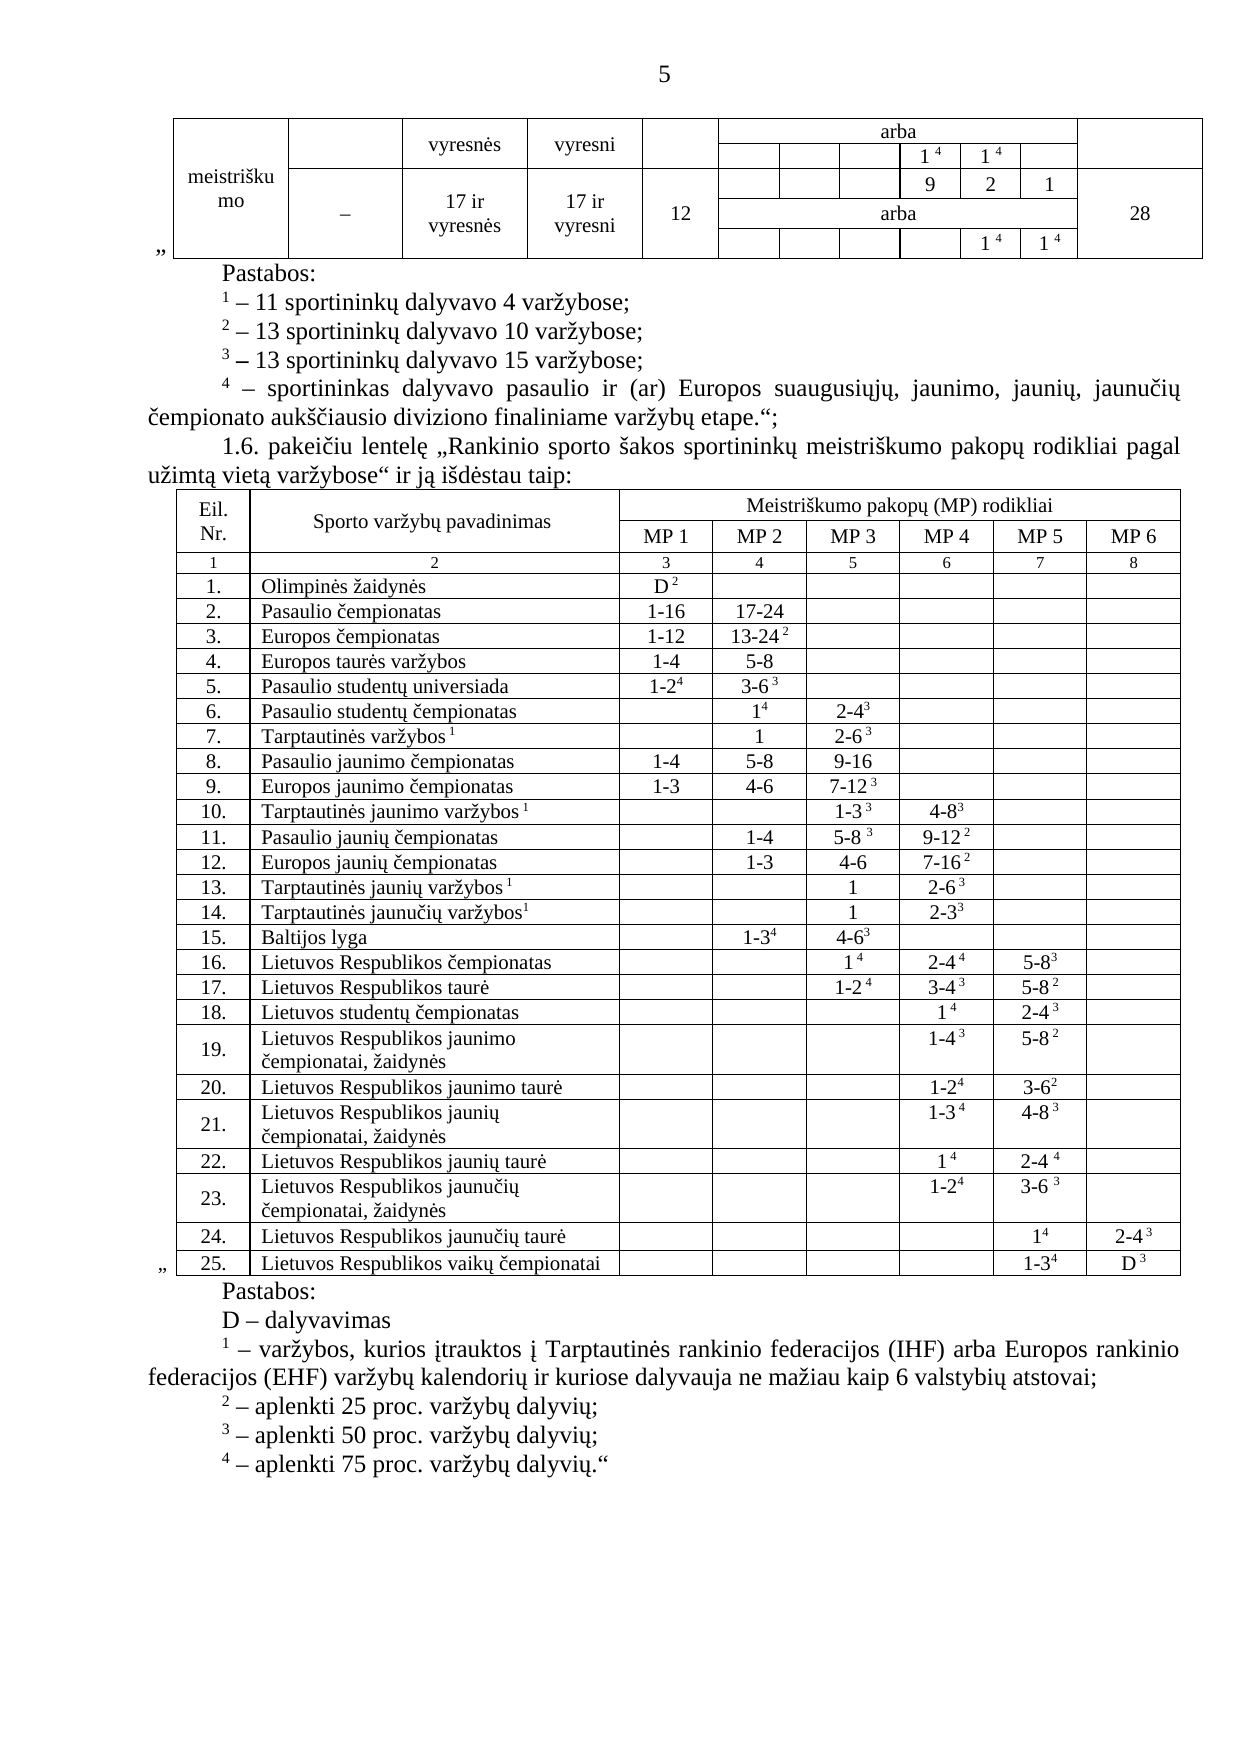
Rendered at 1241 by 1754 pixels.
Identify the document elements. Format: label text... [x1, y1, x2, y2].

table_cell 7. [239, 724, 249, 748]
table_cell 1 [807, 875, 817, 899]
table_cell 7-16 2 [982, 850, 993, 874]
table_cell [949, 229, 960, 257]
table_cell 1-24 [900, 1174, 993, 1222]
table_cell [713, 1251, 724, 1275]
table_cell [1067, 144, 1077, 168]
table_header Eil. Nr. [177, 490, 249, 552]
table_cell 5-8 [795, 649, 806, 673]
table_cell 1. [177, 574, 188, 598]
table_cell 7-12 3 [888, 774, 899, 798]
table_cell 1 4 [982, 1149, 993, 1173]
table_cell [900, 1251, 911, 1275]
table_cell [795, 800, 806, 823]
table_cell [620, 1100, 712, 1148]
table_cell [1076, 599, 1086, 623]
table_cell 2-4 4 [1076, 1149, 1086, 1173]
table_cell 8. [239, 749, 249, 773]
text 1 – varžybos, kurios įtrauktos į Tarptautinės rankinio federacijos (IHF) arba Europos rankinio federacijos (EHF) varžybų kalendorių ir kuriose dalyvauja ne mažiau kaip 6 valstybių atstovai; [148, 1334, 1181, 1391]
table_cell [900, 574, 911, 598]
table_cell [1087, 599, 1098, 623]
table_cell 4 [795, 553, 806, 572]
text 1.6. pakeičiu lentelę „Rankinio sporto šakos sportininkų meistriškumo pakopų rodikliai pagal užimtą vietą varžybose“ ir ją išdėstau taip: [148, 431, 1181, 488]
table_cell D 3 [1169, 1251, 1180, 1275]
table_cell 1 [888, 875, 899, 899]
table_cell [888, 674, 899, 698]
table_cell 2-4 3 [1087, 1223, 1180, 1250]
table_cell [1021, 144, 1032, 168]
table_cell [620, 900, 630, 924]
table_cell [620, 925, 630, 949]
table_cell – [289, 169, 402, 257]
table_cell 5. [177, 674, 188, 698]
table_cell [620, 1025, 712, 1073]
table_cell [620, 1174, 712, 1222]
table_cell [713, 875, 724, 899]
table_cell [807, 1100, 899, 1148]
table_cell 2-33 [982, 900, 993, 924]
table_cell [620, 1251, 630, 1275]
table_cell [889, 144, 899, 168]
table_cell 3-6 3 [713, 674, 724, 698]
table_cell [620, 1000, 630, 1024]
table_cell [900, 724, 911, 748]
table_cell 4. [239, 649, 249, 673]
table_cell [840, 144, 851, 168]
table_cell [807, 1025, 899, 1073]
table_cell [795, 1075, 806, 1099]
table_cell [889, 229, 899, 257]
table_cell [1076, 850, 1086, 874]
table_cell 15. [177, 925, 188, 949]
table_cell 2-4 4 [982, 950, 993, 974]
table_cell 8 [1087, 553, 1098, 572]
table_cell [982, 599, 993, 623]
table_cell [982, 774, 993, 798]
table_cell [1087, 900, 1098, 924]
table_cell 9. [177, 774, 188, 798]
table_cell [701, 1075, 712, 1099]
table_cell 1-4 [620, 749, 630, 773]
table_cell [1076, 774, 1086, 798]
table_cell MP 1 [620, 521, 712, 552]
table_cell 1-34 [1076, 1251, 1086, 1275]
table_cell [994, 900, 1004, 924]
table_cell vyresni [528, 119, 642, 168]
table_cell [795, 900, 806, 924]
table_cell [148, 168, 173, 198]
table_cell [994, 599, 1004, 623]
table_cell 1. [239, 574, 249, 598]
table_cell 3-4 3 [982, 975, 993, 999]
table_cell 5 [888, 553, 899, 572]
table_cell 1 4 [900, 1149, 911, 1173]
table_cell 5-8 2 [1076, 975, 1086, 999]
table_cell [1087, 574, 1098, 598]
table_cell 1-12 [620, 624, 630, 648]
table_cell 17. [177, 975, 188, 999]
table_cell [1076, 724, 1086, 748]
table_cell [888, 599, 899, 623]
table_cell 3. [239, 624, 249, 648]
table_cell 1 4 [1009, 144, 1020, 168]
table_cell 2. [177, 599, 188, 623]
table_cell [1169, 774, 1180, 798]
table_cell 3-62 [1076, 1075, 1086, 1099]
table_cell [701, 1000, 712, 1024]
table_cell 5 [807, 553, 817, 572]
table_cell arba [719, 119, 730, 143]
table_cell 2 [961, 169, 1020, 198]
table_cell 4-63 [888, 925, 899, 949]
table_cell [768, 144, 779, 168]
table_cell 5-8 2 [994, 975, 1004, 999]
table_cell [701, 724, 712, 748]
table_cell 22. [239, 1149, 249, 1173]
table_cell [713, 900, 724, 924]
table_cell [982, 624, 993, 648]
table_cell 12. [239, 850, 249, 874]
table_cell [620, 1075, 630, 1099]
table_cell [807, 574, 817, 598]
table_cell [768, 229, 779, 257]
table_cell 4-6 [807, 850, 817, 874]
table_cell [780, 144, 790, 168]
table_cell [719, 169, 779, 198]
table_cell Lietuvos Respublikos jaunučių taurė [251, 1223, 619, 1250]
table_cell [701, 699, 712, 723]
table_cell [994, 699, 1004, 723]
table_cell [1087, 1100, 1180, 1148]
table_cell 2 [608, 553, 619, 572]
table_cell [807, 624, 817, 648]
table_cell 2-4 4 [900, 950, 911, 974]
table_cell 4. [177, 649, 188, 673]
table_cell [807, 1174, 899, 1222]
table_cell [1169, 950, 1180, 974]
table_cell 4-63 [807, 925, 817, 949]
table_cell [900, 699, 911, 723]
table_cell [982, 649, 993, 673]
table_cell 1 4 [982, 1000, 993, 1024]
table_cell 16. [177, 950, 188, 974]
table_cell 4-6 [888, 850, 899, 874]
table_cell 2-6 3 [900, 875, 911, 899]
table_cell [1169, 724, 1180, 748]
table_cell 20. [239, 1075, 249, 1099]
table_cell 1 4 [807, 950, 817, 974]
table_cell [900, 649, 911, 673]
table_cell [148, 520, 176, 552]
table_cell [1076, 800, 1086, 823]
table_cell 1-34 [795, 925, 806, 949]
table_cell 4-8 3 [994, 1100, 1086, 1148]
table_cell 7 [1076, 553, 1086, 572]
table_cell MP 6 [1087, 521, 1180, 552]
table_cell 1 [888, 900, 899, 924]
table_cell [1087, 875, 1098, 899]
table_cell 9 [901, 169, 960, 198]
table_cell 18. [177, 1000, 188, 1024]
table_header Sporto varžybų pavadinimas [251, 490, 619, 552]
table_cell [701, 1149, 712, 1173]
table_cell [713, 1000, 724, 1024]
table_cell arba [719, 199, 1077, 228]
table_cell 3 [620, 553, 630, 572]
table_cell 23. [177, 1174, 249, 1222]
table_cell 13-24 2 [713, 624, 724, 648]
table_cell 2-4 3 [1076, 1000, 1086, 1024]
table_cell [900, 624, 911, 648]
table_cell [982, 1251, 993, 1275]
table_cell 25. [177, 1251, 188, 1275]
table_cell 1 4 [888, 950, 899, 974]
table_cell [1087, 850, 1098, 874]
table_cell [1169, 574, 1180, 598]
table_cell Baltijos lyga [608, 925, 619, 949]
table_cell meistriškumo [174, 119, 288, 257]
table_cell 13-24 2 [795, 624, 806, 648]
text 1 – 11 sportininkų dalyvavo 4 varžybose; [148, 287, 1181, 316]
table_cell 1-16 [620, 599, 630, 623]
table_cell [982, 749, 993, 773]
table_cell 5-8 3 [807, 825, 817, 849]
table_cell [994, 724, 1004, 748]
text Pastabos: [148, 258, 1181, 287]
table_cell 5-8 2 [994, 1025, 1086, 1073]
table_cell [888, 574, 899, 598]
table_cell [888, 1000, 899, 1024]
table_cell [994, 825, 1004, 849]
table_cell 5-8 3 [888, 825, 899, 849]
table_cell [1076, 749, 1086, 773]
table_cell 25. [239, 1251, 249, 1275]
table_cell 1-4 3 [900, 1025, 993, 1073]
table_cell [994, 875, 1004, 899]
table_cell 1 4 [900, 1000, 911, 1024]
table_cell 8. [177, 749, 188, 773]
table_cell 2-43 [807, 699, 817, 723]
table_cell 10. [177, 800, 188, 823]
table_cell [982, 674, 993, 698]
table_cell 2-43 [888, 699, 899, 723]
table_cell 1 [713, 724, 724, 748]
table_cell [1087, 1149, 1098, 1173]
table_cell [719, 144, 730, 168]
table_cell [701, 925, 712, 949]
table_cell [1087, 1075, 1098, 1099]
table_cell 1-16 [701, 599, 712, 623]
table_cell 1-12 [701, 624, 712, 648]
table_cell MP 3 [807, 521, 899, 552]
table_cell 28 [1078, 169, 1202, 257]
table_cell [901, 229, 911, 257]
table_cell 10. [239, 800, 249, 823]
table_cell [807, 674, 817, 698]
table_cell 2-6 3 [888, 724, 899, 748]
table_cell 5-8 [713, 649, 724, 673]
table_cell [994, 574, 1004, 598]
table_cell [900, 774, 911, 798]
table_cell [795, 1251, 806, 1275]
text 3 – aplenkti 50 proc. varžybų dalyvių; [148, 1420, 1181, 1449]
table_cell [620, 850, 630, 874]
table_cell [1076, 649, 1086, 673]
text 3 – 13 sportininkų dalyvavo 15 varžybose; [148, 345, 1181, 373]
table_cell [1076, 875, 1086, 899]
table_cell 1-2 4 [888, 975, 899, 999]
table_cell [1087, 699, 1098, 723]
table_cell [1169, 624, 1180, 648]
table_cell MP 2 [713, 521, 806, 552]
table_cell [780, 169, 839, 198]
table_cell 1 [177, 553, 188, 572]
table_cell 1-24 [982, 1075, 993, 1099]
text 4 – sportininkas dalyvavo pasaulio ir (ar) Europos suaugusiųjų, jaunimo, jaunių, jaunučių čempionato aukščiausio diviziono finaliniame varžybų etape.“; [148, 373, 1181, 431]
table_cell [148, 1099, 176, 1148]
table_cell vyresnės [403, 119, 527, 168]
table_cell [1169, 749, 1180, 773]
table_cell 24. [177, 1223, 249, 1250]
table_cell [994, 850, 1004, 874]
table_cell 21. [177, 1100, 249, 1148]
table_cell [148, 1173, 176, 1222]
table_cell [807, 649, 817, 673]
table_cell 1 [239, 553, 249, 572]
table_cell 7 [994, 553, 1004, 572]
table_cell 1 [795, 724, 806, 748]
table_cell [982, 574, 993, 598]
table_cell [1076, 699, 1086, 723]
table_cell [713, 1174, 806, 1222]
table_cell 1-24 [620, 674, 630, 698]
table_cell [148, 1222, 176, 1250]
table_cell 3-6 3 [795, 674, 806, 698]
table_cell 1-3 3 [888, 800, 899, 823]
table_cell [982, 699, 993, 723]
table_cell [1076, 925, 1086, 949]
table_cell [795, 1149, 806, 1173]
table_cell [1087, 774, 1098, 798]
table_cell 1-4 [701, 649, 712, 673]
table_cell 1 [807, 900, 817, 924]
table_cell 5. [239, 674, 249, 698]
table_cell [1169, 850, 1180, 874]
table_cell [713, 574, 724, 598]
table_cell 5-83 [1076, 950, 1086, 974]
table_cell [713, 1025, 806, 1073]
table_cell 2-6 3 [982, 875, 993, 899]
table_cell 4-83 [982, 800, 993, 823]
table_cell [1087, 724, 1098, 748]
table_cell 1-3 [620, 774, 630, 798]
table_cell [1169, 975, 1180, 999]
table_cell [795, 574, 806, 598]
table_cell 22. [177, 1149, 188, 1173]
text 2 – aplenkti 25 proc. varžybų dalyvių; [148, 1391, 1181, 1420]
table_cell [620, 724, 630, 748]
table_cell 8 [1169, 553, 1180, 572]
table_cell [1169, 900, 1180, 924]
table_cell 1-4 [713, 825, 724, 849]
table_cell [807, 1223, 899, 1250]
table_cell 1 4 [961, 144, 972, 168]
table_cell [713, 1223, 806, 1250]
table_cell [1087, 649, 1098, 673]
table_cell [888, 1251, 899, 1275]
table_cell [994, 674, 1004, 698]
table_cell [620, 875, 630, 899]
table_cell [1169, 825, 1180, 849]
table_cell 17-24 [795, 599, 806, 623]
table_cell 1 4 [961, 229, 1020, 257]
table_cell 3 [701, 553, 712, 572]
table_cell 18. [239, 1000, 249, 1024]
table_cell 9-12 2 [900, 825, 911, 849]
table_cell 4-6 [795, 774, 806, 798]
table_cell [840, 229, 851, 257]
table_cell 9-16 [807, 749, 817, 773]
table_cell [148, 1024, 176, 1073]
table_cell [828, 144, 839, 168]
table_cell 14. [239, 900, 249, 924]
table_cell [795, 975, 806, 999]
table_cell [1169, 1075, 1180, 1099]
table_cell [807, 1075, 817, 1099]
table_cell [994, 774, 1004, 798]
table_cell [1087, 749, 1098, 773]
table_cell 16. [239, 950, 249, 974]
table_cell [900, 749, 911, 773]
table_cell 14 [795, 699, 806, 723]
table_cell 1-3 [795, 850, 806, 874]
table_cell [289, 119, 402, 168]
table_cell 11. [239, 825, 249, 849]
table_cell [701, 900, 712, 924]
table_cell [1169, 875, 1180, 899]
table_cell [620, 1149, 630, 1173]
table_cell [900, 925, 911, 949]
table_cell 19. [177, 1025, 249, 1073]
table_cell [643, 119, 718, 168]
table_cell [713, 1100, 806, 1148]
table_cell 1-4 [701, 749, 712, 773]
table_cell 1-3 4 [900, 1100, 993, 1148]
table_cell 12. [177, 850, 188, 874]
table_cell 14. [177, 900, 188, 924]
table_cell 1-2 4 [807, 975, 817, 999]
table_cell 1-34 [713, 925, 724, 949]
table_cell 11. [177, 825, 188, 849]
table_cell [1087, 624, 1098, 648]
table_cell 2. [239, 599, 249, 623]
table_cell [1087, 800, 1098, 823]
table_cell 3-62 [994, 1075, 1004, 1099]
table_cell 4-6 [713, 774, 724, 798]
table_cell 1-3 3 [807, 800, 817, 823]
table_cell [713, 975, 724, 999]
table_cell [900, 1223, 993, 1250]
table_cell [807, 1000, 817, 1024]
table_cell [982, 724, 993, 748]
table_cell 17-24 [713, 599, 724, 623]
table_cell 14 [713, 699, 724, 723]
table_cell 9. [239, 774, 249, 798]
table_cell MP 5 [994, 521, 1086, 552]
table_cell 14 [994, 1223, 1086, 1250]
table_cell [1169, 1000, 1180, 1024]
table_cell [1076, 624, 1086, 648]
table_cell [620, 800, 630, 823]
table_cell [701, 950, 712, 974]
table_cell [713, 1149, 724, 1173]
table_cell [701, 825, 712, 849]
table_cell 13. [239, 875, 249, 899]
table_cell [713, 1075, 724, 1099]
table_cell [719, 229, 730, 257]
table_cell [620, 699, 630, 723]
table_cell [807, 599, 817, 623]
table_cell 1-3 [701, 774, 712, 798]
table_cell 1-4 [620, 649, 630, 673]
table_cell 5-8 [713, 749, 724, 773]
table_cell D 2 [701, 574, 712, 598]
table_cell MP 4 [900, 521, 993, 552]
table_cell [1169, 800, 1180, 823]
table_cell 6 [982, 553, 993, 572]
table_cell [1087, 975, 1098, 999]
table_cell [1169, 599, 1180, 623]
table_cell [780, 229, 790, 257]
table_cell [1087, 1025, 1180, 1073]
table_cell 12 [643, 169, 718, 257]
table_cell [1087, 950, 1098, 974]
table_cell [713, 950, 724, 974]
table_cell [888, 1075, 899, 1099]
table_cell 1 4 [949, 144, 960, 168]
table_cell 3-4 3 [900, 975, 911, 999]
table_cell 2-33 [900, 900, 911, 924]
table_cell 6. [177, 699, 188, 723]
table_cell [713, 800, 724, 823]
table_cell [1087, 1174, 1180, 1222]
table_cell arba [1067, 119, 1077, 143]
table_cell 1-34 [994, 1251, 1004, 1275]
table_cell [1169, 1149, 1180, 1173]
table_cell [1076, 574, 1086, 598]
table_cell [1169, 649, 1180, 673]
table_cell [620, 975, 630, 999]
table_cell [982, 925, 993, 949]
table_cell 1 4 [1021, 229, 1077, 257]
table_cell [1076, 674, 1086, 698]
table_cell 6 [900, 553, 911, 572]
table_cell 1 4 [901, 144, 911, 168]
table_cell 17 ir vyresnės [403, 169, 527, 257]
table_cell [828, 229, 839, 257]
table_cell 2-4 4 [994, 1149, 1004, 1173]
table_cell [701, 850, 712, 874]
table_cell [994, 800, 1004, 823]
table_cell [994, 624, 1004, 648]
table_cell 20. [177, 1075, 188, 1099]
table_cell 9-16 [888, 749, 899, 773]
table_cell [701, 875, 712, 899]
table_cell [1087, 825, 1098, 849]
table_cell [994, 925, 1004, 949]
table_cell [620, 950, 630, 974]
table_cell [1169, 925, 1180, 949]
table_cell 4 [713, 553, 724, 572]
table_cell [795, 950, 806, 974]
table_cell [888, 1149, 899, 1173]
table_cell 2-6 3 [807, 724, 817, 748]
table_cell [1169, 674, 1180, 698]
table_cell [1169, 699, 1180, 723]
table_cell 5-8 [795, 749, 806, 773]
table_cell [1076, 900, 1086, 924]
table_cell [701, 1251, 712, 1275]
table_cell [795, 1000, 806, 1024]
table_cell [900, 599, 911, 623]
table_header [148, 489, 176, 520]
table_cell 2 [251, 553, 261, 572]
table_cell 4-83 [900, 800, 911, 823]
table_cell 3. [177, 624, 188, 648]
table_cell [840, 169, 899, 198]
table_cell 2-4 3 [994, 1000, 1004, 1024]
table_cell [1087, 925, 1098, 949]
table_cell [888, 624, 899, 648]
table_cell 1-24 [701, 674, 712, 698]
table_cell [900, 674, 911, 698]
table_cell [888, 649, 899, 673]
text 4 – aplenkti 75 proc. varžybų dalyvių.“ [148, 1449, 1181, 1477]
table_cell [620, 1223, 712, 1250]
text 2 – 13 sportininkų dalyvavo 10 varžybose; [148, 316, 1181, 345]
table_cell 9-12 2 [982, 825, 993, 849]
table_cell [620, 825, 630, 849]
table_cell 1-3 [713, 850, 724, 874]
table_cell [1087, 1000, 1098, 1024]
table_cell D 3 [1087, 1251, 1098, 1275]
table_cell 13. [177, 875, 188, 899]
table_cell 15. [239, 925, 249, 949]
text Pastabos: [148, 1276, 1181, 1305]
table_cell 1-4 [795, 825, 806, 849]
table_cell [701, 975, 712, 999]
table_cell 7-12 3 [807, 774, 817, 798]
table_cell 1 [1021, 169, 1077, 198]
table_cell [807, 1149, 817, 1173]
table_cell [994, 749, 1004, 773]
table_cell [1076, 825, 1086, 849]
table_cell [807, 1251, 817, 1275]
table_cell 7. [177, 724, 188, 748]
table_header Meistriškumo pakopų (MP) rodikliai [620, 490, 1180, 520]
table_cell 3-6 3 [994, 1174, 1086, 1222]
table_cell 1-24 [900, 1075, 911, 1099]
table_cell [994, 649, 1004, 673]
table_cell [795, 875, 806, 899]
table_cell [1087, 674, 1098, 698]
table_cell [701, 800, 712, 823]
table_cell 17. [239, 975, 249, 999]
table_cell 7-16 2 [900, 850, 911, 874]
table_cell D 2 [620, 574, 630, 598]
table_cell 6. [239, 699, 249, 723]
table_cell 17 ir vyresni [528, 169, 642, 257]
text D – dalyvavimas [148, 1305, 1181, 1334]
table_cell [1078, 119, 1202, 168]
table_cell 5-83 [994, 950, 1004, 974]
